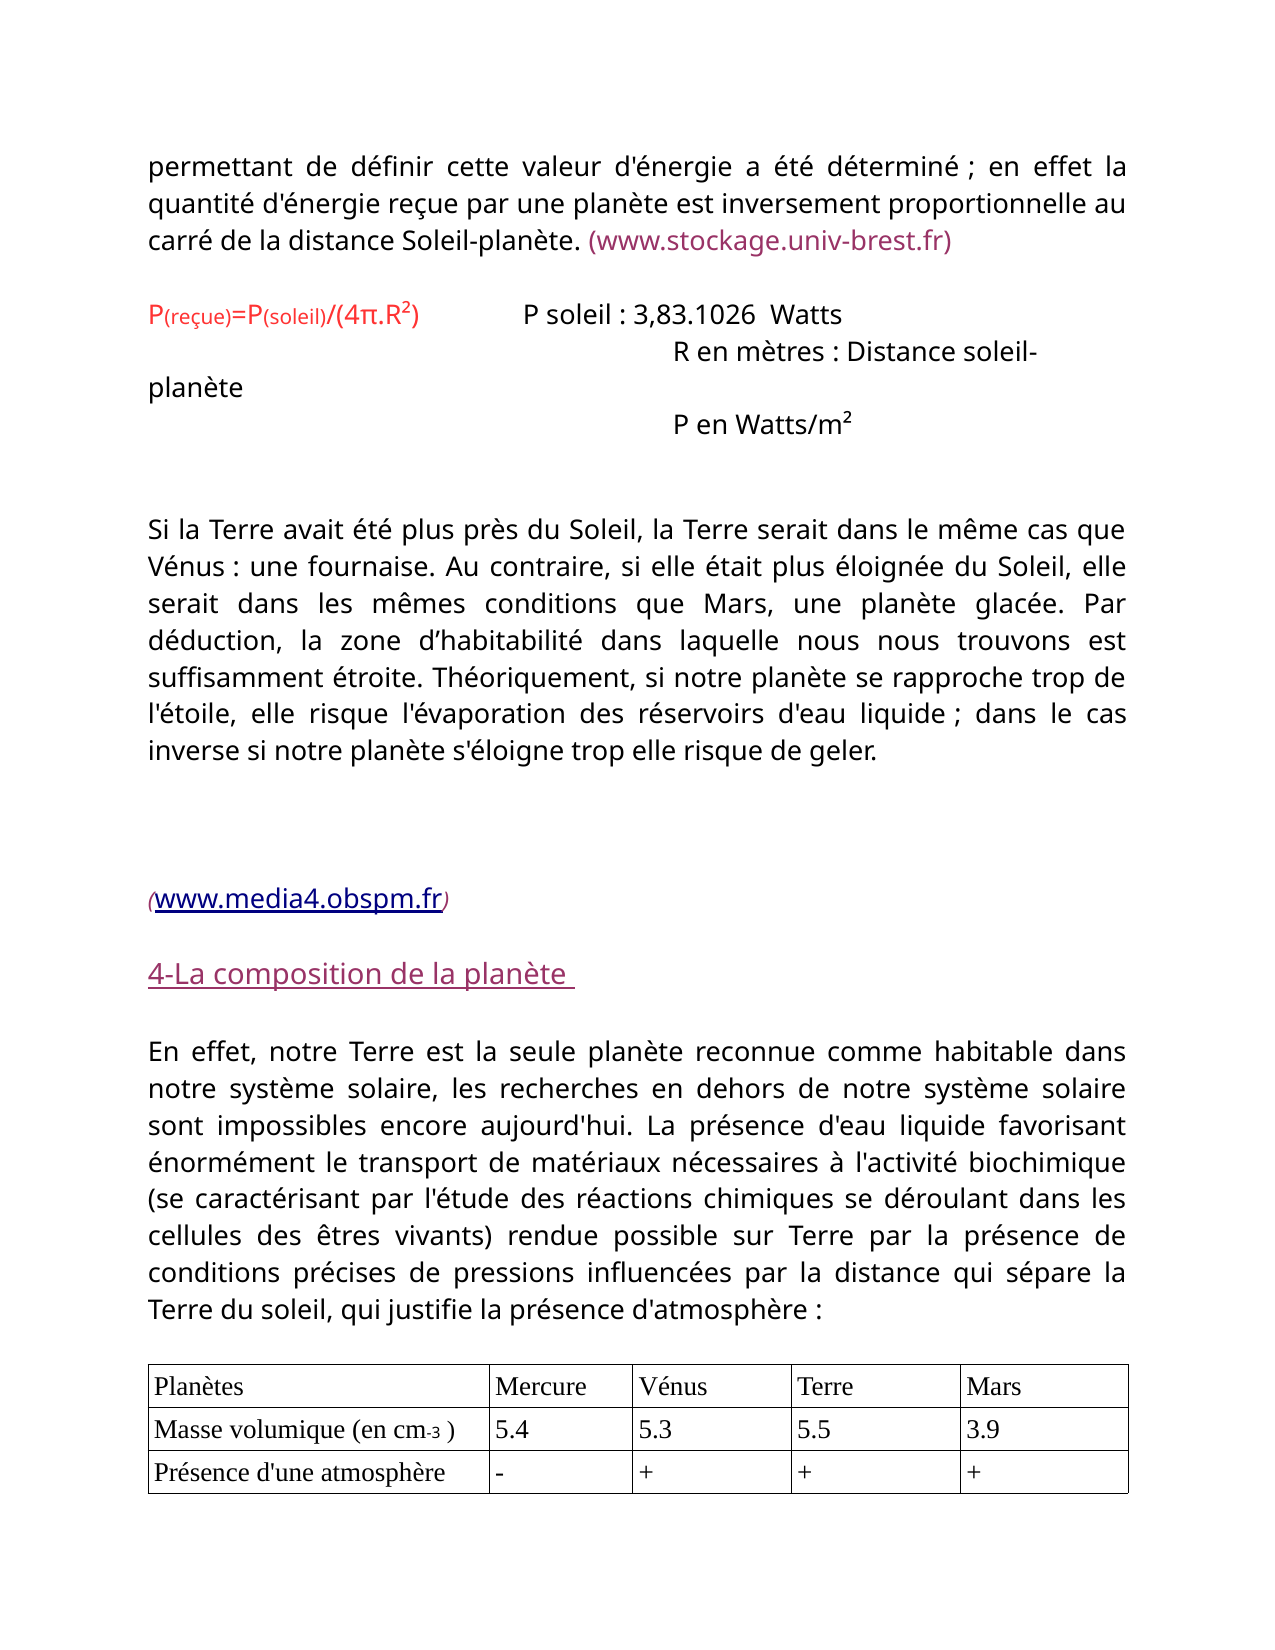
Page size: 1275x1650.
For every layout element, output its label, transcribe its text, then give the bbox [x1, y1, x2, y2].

table_cell 5,5 [792, 1408, 960, 1450]
table_cell - [490, 1451, 632, 1492]
table_cell 5,4 [490, 1408, 632, 1450]
table_cell 5,3 [633, 1408, 791, 1450]
table_header Mars [961, 1365, 1128, 1407]
text P en Watts/m² [148, 406, 1127, 443]
text permettant de définir cette valeur d'énergie a été déterminé ; en effet la quantité d'énergie reçue par une planète est inversement proportionnelle au carré de la distance Soleil-planète. (www.stockage.univ-brest.fr) [148, 148, 1127, 258]
text Si la Terre avait été plus près du Soleil, la Terre serait dans le même cas que Vénus : une fournaise. Au contraire, si elle était plus éloignée du Soleil, elle serait dans les mêmes conditions que Mars, une planète glacée. Par déduction, la zone d’habitabilité dans laquelle nous nous trouvons est suffisamment étroite. Théoriquement, si notre planète se rapproche trop de l'étoile, elle risque l'évaporation des réservoirs d'eau liquide ; dans le cas inverse si notre planète s'éloigne trop elle risque de geler. [148, 511, 1127, 769]
table_cell Présence d'une atmosphère [149, 1451, 489, 1492]
table_cell + [961, 1451, 1128, 1492]
table_cell + [792, 1451, 960, 1492]
table_header Mercure [490, 1365, 632, 1407]
table_cell + [633, 1451, 791, 1492]
text R en mètres : Distance soleil-planète [148, 332, 1127, 406]
text En effet, notre Terre est la seule planète reconnue comme habitable dans notre système solaire, les recherches en dehors de notre système solaire sont impossibles encore aujourd'hui. La présence d'eau liquide favorisant énormément le transport de matériaux nécessaires à l'activité biochimique (se caractérisant par l'étude des réactions chimiques se déroulant dans les cellules des êtres vivants) rendue possible sur Terre par la présence de conditions précises de pressions influencées par la distance qui sépare la Terre du soleil, qui justifie la présence d'atmosphère : [148, 1032, 1127, 1327]
table_header Planètes [149, 1365, 489, 1407]
table_cell 3,9 [961, 1408, 1128, 1450]
table_header Vénus [633, 1365, 791, 1407]
text P(reçue)=P(soleil)/(4π.R²) P soleil : 3,83.1026 Watts [148, 295, 1127, 332]
text (www.media4.obspm.fr) [148, 879, 1127, 916]
table_cell Masse volumique (en cm-3 ) [149, 1408, 489, 1450]
table_header Terre [792, 1365, 960, 1407]
text 4-La composition de la planète [148, 953, 1127, 993]
